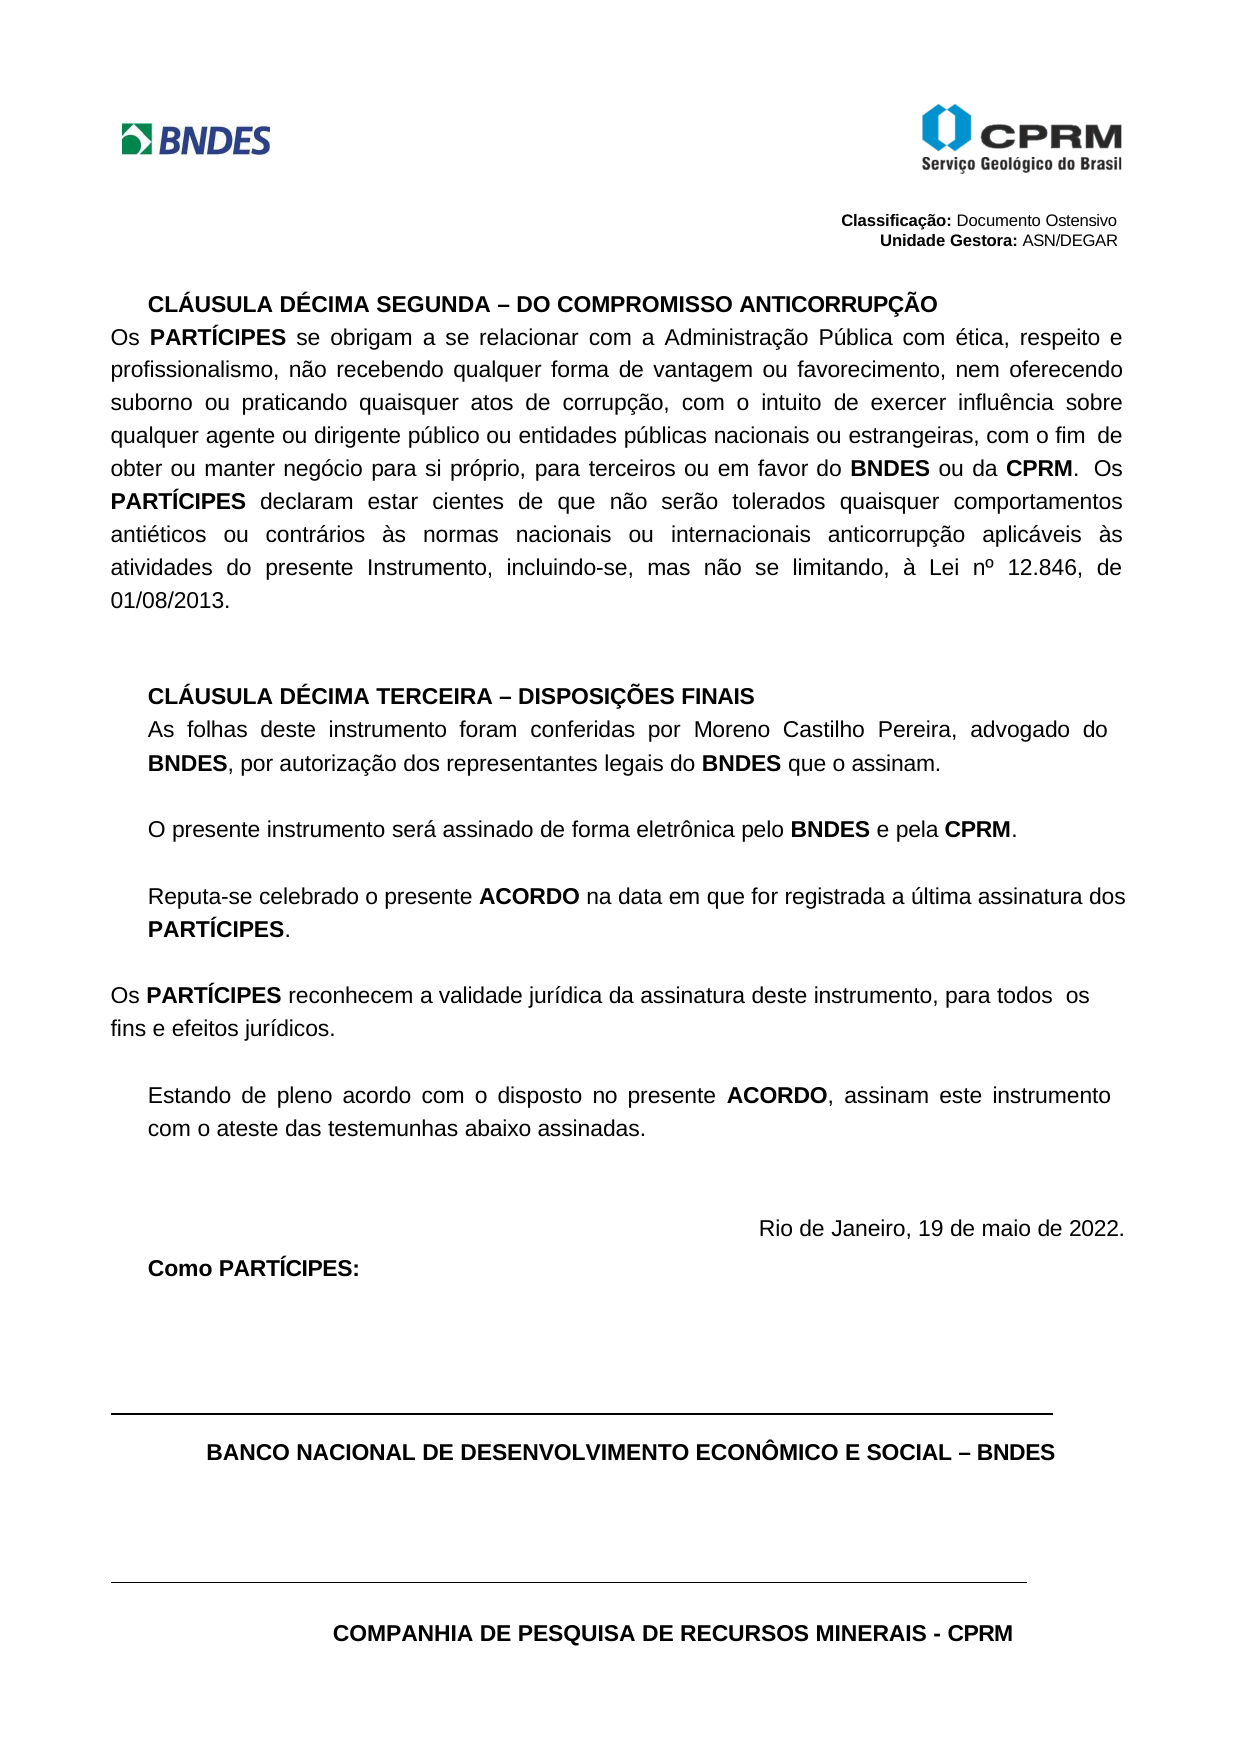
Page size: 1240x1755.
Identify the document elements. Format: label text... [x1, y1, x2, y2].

text CLÁUSULA DÉCIMA TERCEIRA – DISPOSIÇÕES FINAIS [148, 683, 1137, 709]
text BANCO NACIONAL DE DESENVOLVIMENTO ECONÔMICO E SOCIAL – BNDES [206, 1441, 1137, 1465]
text CLÁUSULA DÉCIMA SEGUNDA – DO COMPROMISSO ANTICORRUPÇÃO [148, 291, 1137, 317]
text BNDES, por autorização dos representantes legais do BNDES que o assinam. [148, 749, 1137, 776]
text Como PARTÍCIPES: [148, 1255, 362, 1281]
text Reputa-se celebrado o presente ACORDO na data em que for registrada a última assinatura dos [148, 883, 1137, 909]
text As folhas deste instrumento foram conferidas por Moreno Castilho Pereira, advogado do [148, 716, 1137, 742]
text COMPANHIA DE PESQUISA DE RECURSOS MINERAIS - CPRM [333, 1619, 1137, 1646]
text O presente instrumento será assinado de forma eletrônica pelo BNDES e pela CPRM. [148, 816, 1137, 842]
text Rio de Janeiro, 19 de maio de 2022. [759, 1215, 1137, 1241]
text Estando de pleno acordo com o disposto no presente ACORDO, assinam este instrumento com o ateste das testemunhas abaixo assinadas. [148, 1082, 1137, 1141]
text Os PARTÍCIPES reconhecem a validade jurídica da assinatura deste instrumento, para todos os fins e efeitos jurídicos. [110, 982, 1098, 1042]
text PARTÍCIPES. [148, 916, 1137, 942]
text Os PARTÍCIPES se obrigam a se relacionar com a Administração Pública com ética, respeito e profissionalismo, não recebendo qualquer forma de vantagem ou favorecimento, nem oferecendo suborno ou praticando quaisquer atos de corrupção, com o intuito de exercer influência sobre qualquer agente ou dirigente público ou entidades públicas nacionais ou estrangeiras, com o fim de obter ou manter negócio para si próprio, para terceiros ou em favor do BNDES ou da CPRM. Os PARTÍCIPES declaram estar cientes de que não serão tolerados quaisquer comportamentos antiéticos ou contrários às normas nacionais ou internacionais anticorrupção aplicáveis às atividades do presente Instrumento, incluindo-se, mas não se limitando, à Lei nº 12.846, de 01/08/2013. [110, 323, 1123, 613]
